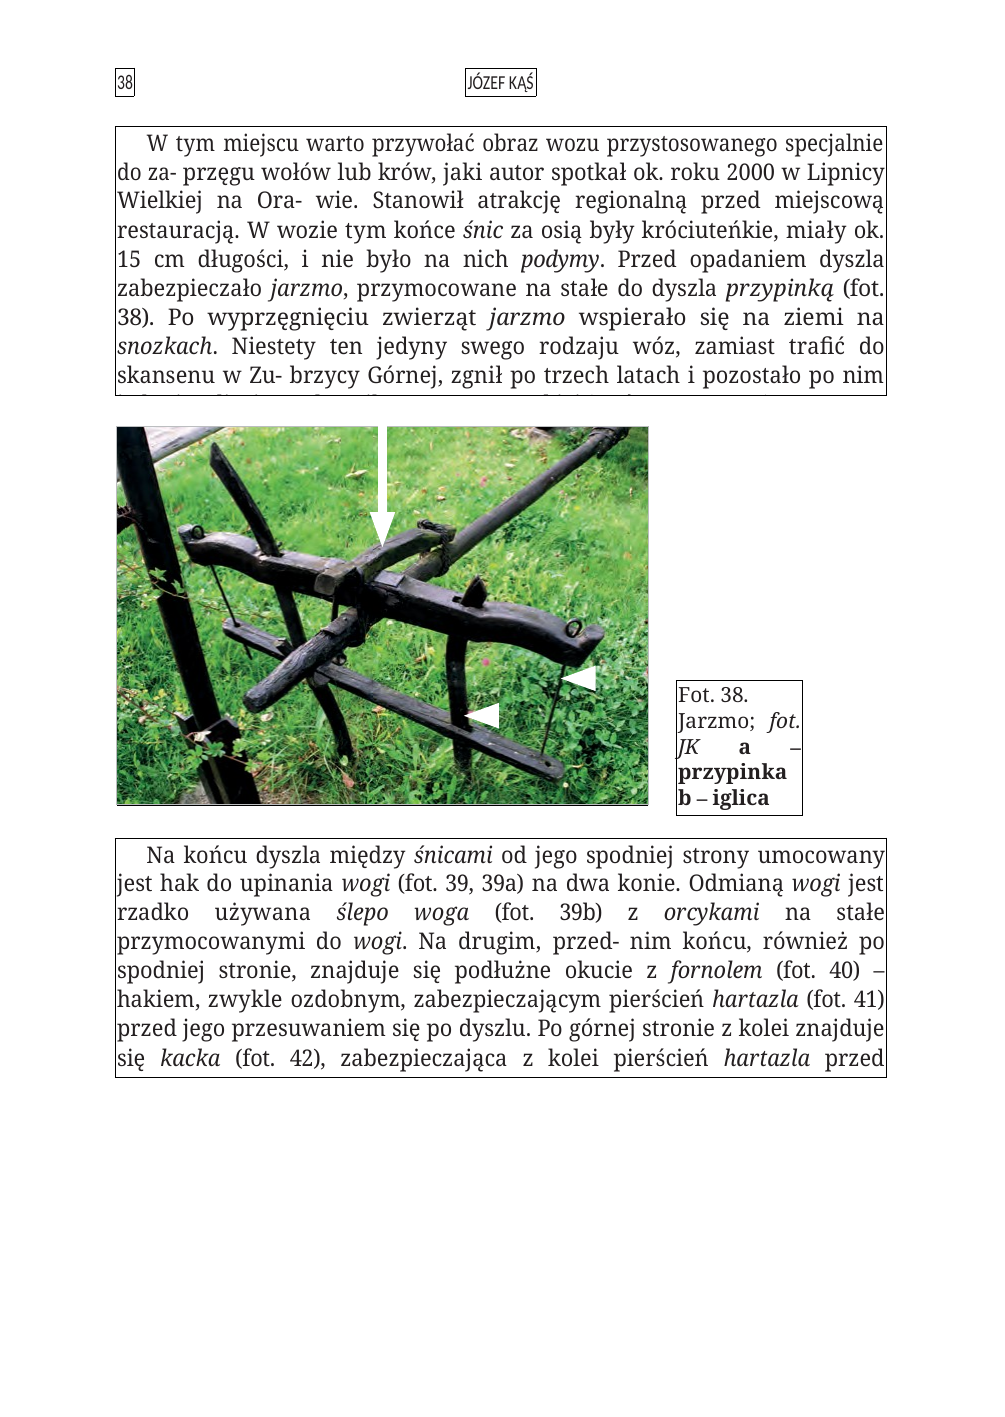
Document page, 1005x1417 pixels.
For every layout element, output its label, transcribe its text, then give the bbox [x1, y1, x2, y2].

text JÓZEF KĄŚ [467, 70, 536, 94]
text c – snozka [678, 811, 802, 815]
text Na końcu dyszla między śnicami od jego spodniej strony umocowany jest hak do upinania wogi (fot. 39, 39a) na dwa konie. Odmianą wogi jest rzadko używana ślepo woga (fot. 39b) z orcykami na stałe przymocowanymi do wogi. Na drugim, przed- nim końcu, również po spodniej stronie, znajduje się podłużne okucie z fornolem (fot. 40) – hakiem, zwykle ozdobnym, zabezpieczającym pierścień hartazla (fot. 41) przed jego przesuwaniem się po dyszlu. Po górnej stronie z kolei znajduje się kacka (fot. 42), zabezpieczająca z kolei pierścień hartazla przed ześlizgnięciem się z dyszla. Koniec dyszla okuty jest ślufką (fot. 40). [117, 840, 885, 1077]
text Fot. 38. [678, 681, 802, 708]
picture [117, 427, 648, 804]
text Jarzmo; fot. JK a – przypinka b – iglica [678, 708, 801, 811]
text 38 [117, 69, 134, 95]
text W tym miejscu warto przywołać obraz wozu przystosowanego specjalnie do za- przęgu wołów lub krów, jaki autor spotkał ok. roku 2000 w Lipnicy Wielkiej na Ora- wie. Stanowił atrakcję regionalną przed miejscową restauracją. W wozie tym końce śnic za osią były króciuteńkie, miały ok. 15 cm długości, i nie było na nich podymy. Przed opadaniem dyszla zabezpieczało jarzmo, przymocowane na stałe do dyszla przypinką (fot. 38). Po wyprzęgnięciu zwierząt jarzmo wspierało się na ziemi na snozkach. Niestety ten jedyny swego rodzaju wóz, zamiast trafić do skansenu w Zu- brzycy Górnej, zgnił po trzech latach i pozostało po nim jedynie zdjęcie w Słowniku gwary orawskiej (Kąś 2011: XXVII). [117, 128, 885, 395]
